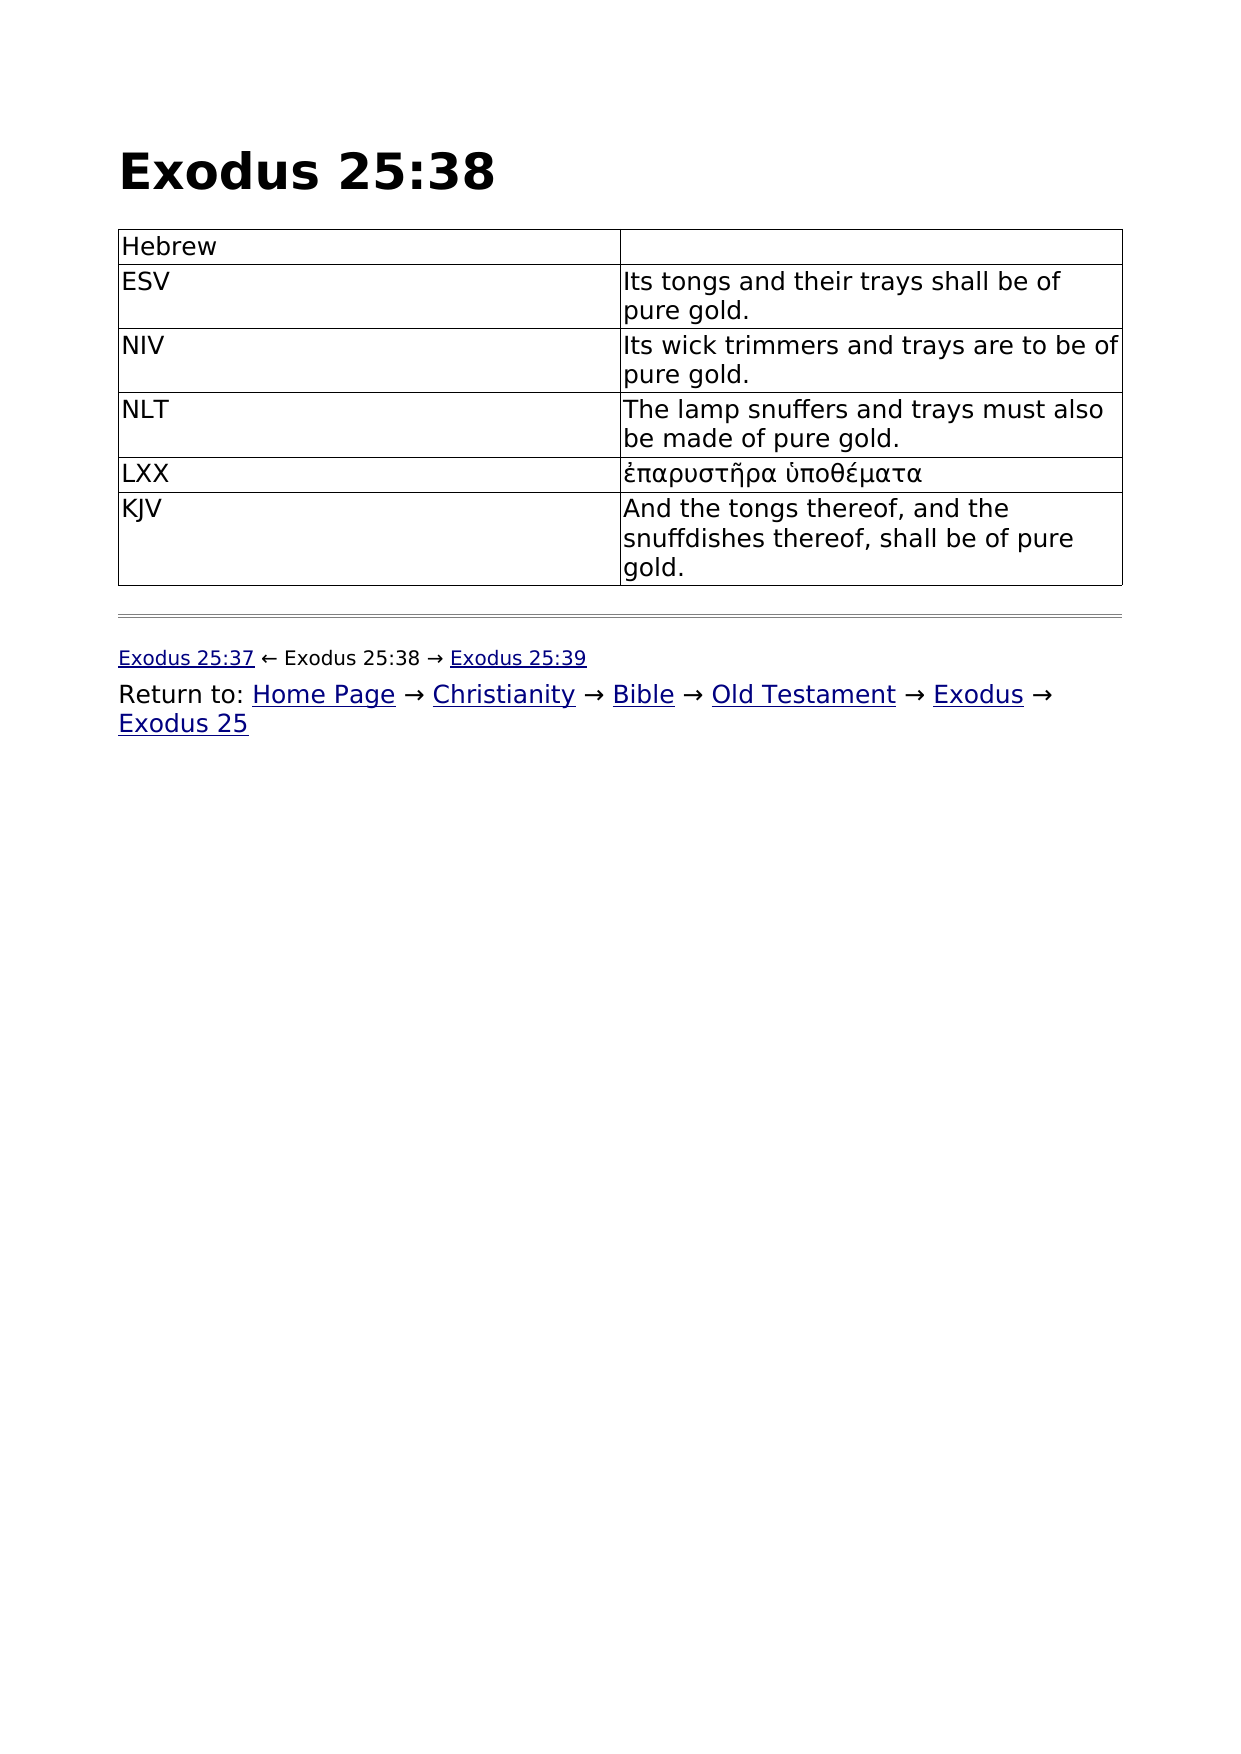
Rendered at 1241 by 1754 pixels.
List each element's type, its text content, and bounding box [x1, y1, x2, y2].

table_cell ἐπαρυστῆρα ὑποθέματα [621, 458, 1122, 492]
table_cell NIV [119, 329, 620, 392]
text Exodus 25:37 ← Exodus 25:38 → Exodus 25:39 [118, 646, 1122, 680]
table_cell KJV [119, 493, 620, 585]
subtitle Exodus 25:38 [118, 143, 1122, 201]
table_cell ESV [119, 265, 620, 328]
table_cell And the tongs thereof, and the snuffdishes thereof, shall be of pure gold. [621, 493, 1122, 585]
text Return to: Home Page → Christianity → Bible → Old Testament → Exodus → Exodus 25 [118, 680, 1122, 739]
table_header Hebrew [119, 230, 620, 264]
table_cell The lamp snuffers and trays must also be made of pure gold. [621, 393, 1122, 457]
table_cell NLT [119, 393, 620, 457]
table_header [621, 230, 1122, 264]
table_cell Its wick trimmers and trays are to be of pure gold. [621, 329, 1122, 392]
table_cell Its tongs and their trays shall be of pure gold. [621, 265, 1122, 328]
table_cell LXX [119, 458, 620, 492]
